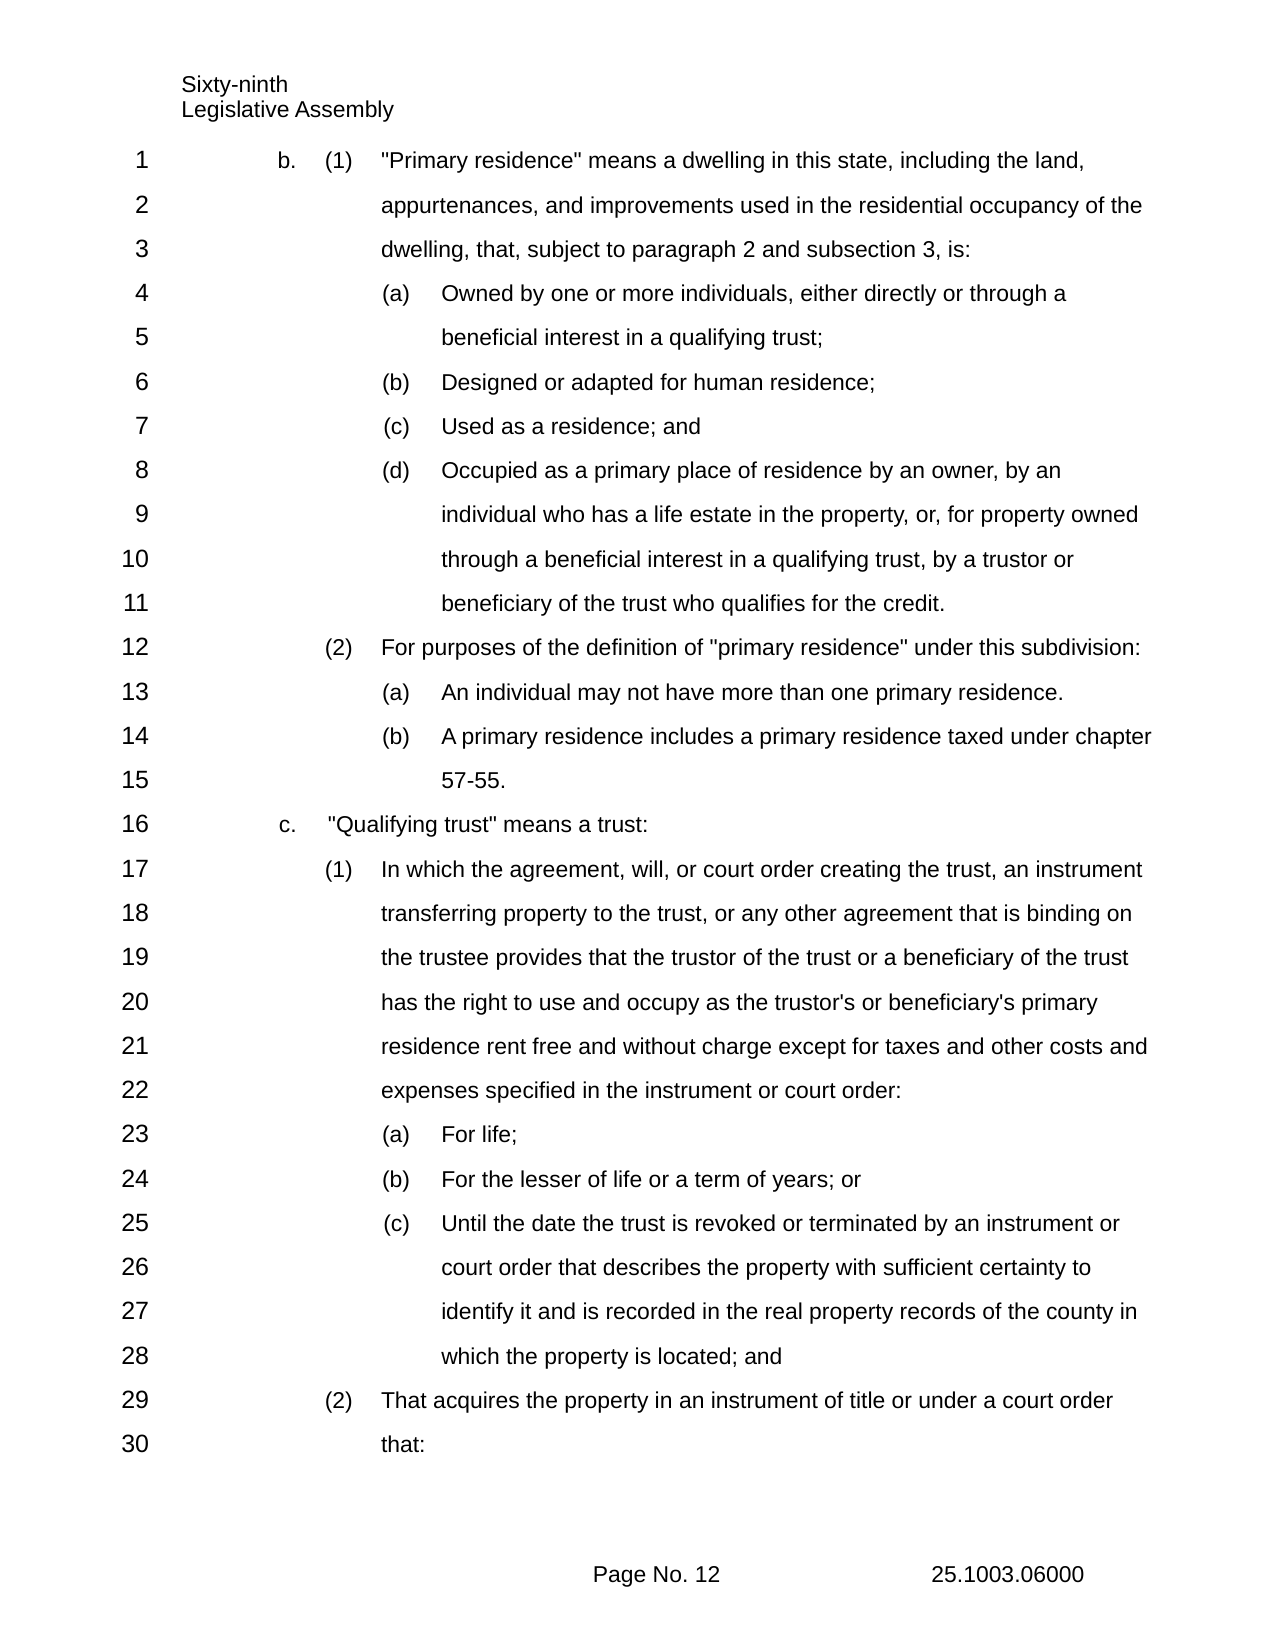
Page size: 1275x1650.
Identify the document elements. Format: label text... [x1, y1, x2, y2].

text b. (1) "Primary residence" means a dwelling in this state, including the land, appurtenances, and improvements used in the residential occupancy of the dwelling, that, subject to paragraph 2 and subsection 3, is: [181, 133, 1154, 266]
text (1) In which the agreement, will, or court order creating the trust, an instrument transferring property to the trust, or any other agreement that is binding on the trustee provides that the trustor of the trust or a beneficiary of the trust has the right to use and occupy as the trustor's or beneficiary's primary residence rent free and without charge except for taxes and other costs and expenses specified in the instrument or court order: [181, 842, 1154, 1107]
text (b) For the lesser of life or a term of years; or [181, 1152, 1154, 1196]
text (a) For life; [181, 1107, 1154, 1152]
text (2) For purposes of the definition of "primary residence" under this subdivision: [181, 620, 1154, 664]
text (2) That acquires the property in an instrument of title or under a court order that: [181, 1373, 1154, 1461]
text (a) Owned by one or more individuals, either directly or through a beneficial interest in a qualifying trust; [181, 266, 1154, 355]
text (c) Until the date the trust is revoked or terminated by an instrument or court order that describes the property with sufficient certainty to identify it and is recorded in the real property records of the county in which the property is located; and [181, 1196, 1154, 1373]
text (b) Designed or adapted for human residence; [181, 355, 1154, 399]
text (c) Used as a residence; and [181, 399, 1154, 443]
text (d) Occupied as a primary place of residence by an owner, by an individual who has a life estate in the property, or, for property owned through a beneficial interest in a qualifying trust, by a trustor or beneficiary of the trust who qualifies for the credit. [181, 443, 1154, 620]
text (b) A primary residence includes a primary residence taxed under chapter 57‑55. [181, 709, 1154, 797]
text (a) An individual may not have more than one primary residence. [181, 664, 1154, 709]
text c. "Qualifying trust" means a trust: [181, 797, 1154, 842]
